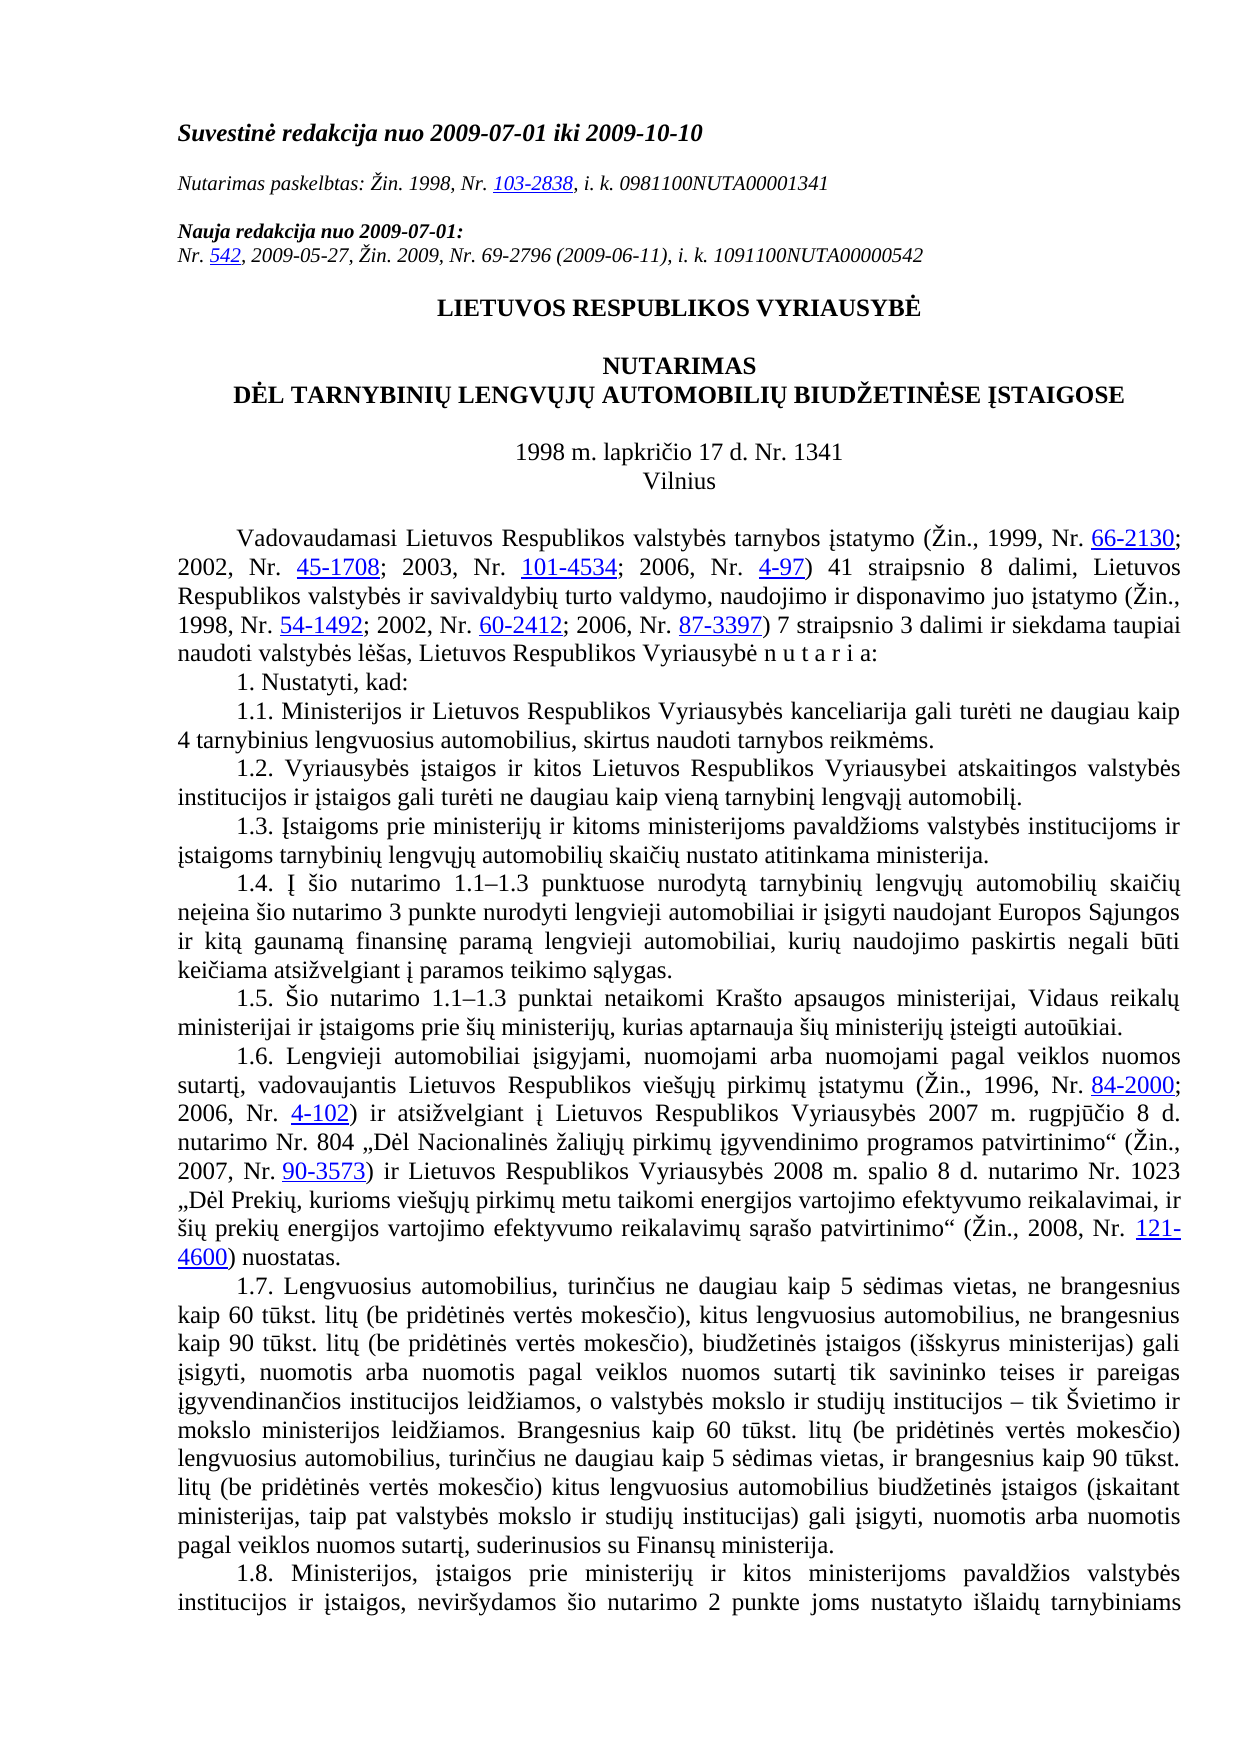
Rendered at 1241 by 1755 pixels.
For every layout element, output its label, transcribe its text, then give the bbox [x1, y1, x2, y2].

text Vilnius [177, 466, 1181, 495]
text 1.8. Ministerijos, įstaigos prie ministerijų ir kitos ministerijoms pavaldžios valstybės institucijos ir įstaigos, neviršydamos šio nutarimo 2 punkte joms nustatyto išlaidų tarnybiniams [177, 1558, 1181, 1616]
text 1.5. Šio nutarimo 1.1–1.3 punktai netaikomi Krašto apsaugos ministerijai, Vidaus reikalų ministerijai ir įstaigoms prie šių ministerijų, kurias aptarnauja šių ministerijų įsteigti autoūkiai. [177, 983, 1181, 1041]
text NUTARIMAS [177, 351, 1181, 380]
text 1.6. Lengvieji automobiliai įsigyjami, nuomojami arba nuomojami pagal veiklos nuomos sutartį, vadovaujantis Lietuvos Respublikos viešųjų pirkimų įstatymu (Žin., 1996, Nr. 84-2000; 2006, Nr. 4-102) ir atsižvelgiant į Lietuvos Respublikos Vyriausybės 2007 m. rugpjūčio 8 d. nutarimo Nr. 804 „Dėl Nacionalinės žaliųjų pirkimų įgyvendinimo programos patvirtinimo“ (Žin., 2007, Nr. 90-3573) ir Lietuvos Respublikos Vyriausybės 2008 m. spalio 8 d. nutarimo Nr. 1023 „Dėl Prekių, kurioms viešųjų pirkimų metu taikomi energijos vartojimo efektyvumo reikalavimai, ir šių prekių energijos vartojimo efektyvumo reikalavimų sąrašo patvirtinimo“ (Žin., 2008, Nr. 121-4600) nuostatas. [177, 1041, 1181, 1271]
text LIETUVOS RESPUBLIKOS VYRIAUSYBĖ [177, 293, 1181, 322]
text Vadovaudamasi Lietuvos Respublikos valstybės tarnybos įstatymo (Žin., 1999, Nr. 66-2130; 2002, Nr. 45-1708; 2003, Nr. 101-4534; 2006, Nr. 4-97) 41 straipsnio 8 dalimi, Lietuvos Respublikos valstybės ir savivaldybių turto valdymo, naudojimo ir disponavimo juo įstatymo (Žin., 1998, Nr. 54-1492; 2002, Nr. 60-2412; 2006, Nr. 87-3397) 7 straipsnio 3 dalimi ir siekdama taupiai naudoti valstybės lėšas, Lietuvos Respublikos Vyriausybė nutaria: [177, 523, 1181, 667]
text DĖL TARNYBINIŲ LENGVŲJŲ AUTOMOBILIŲ BIUDŽETINĖSE ĮSTAIGOSE [177, 380, 1181, 408]
text Nauja redakcija nuo 2009-07-01: [177, 219, 1181, 243]
text 1.3. Įstaigoms prie ministerijų ir kitoms ministerijoms pavaldžioms valstybės institucijoms ir įstaigoms tarnybinių lengvųjų automobilių skaičių nustato atitinkama ministerija. [177, 811, 1181, 868]
text 1. Nustatyti, kad: [177, 667, 1181, 696]
text 1.2. Vyriausybės įstaigos ir kitos Lietuvos Respublikos Vyriausybei atskaitingos valstybės institucijos ir įstaigos gali turėti ne daugiau kaip vieną tarnybinį lengvąjį automobilį. [177, 753, 1181, 811]
text Nutarimas paskelbtas: Žin. 1998, Nr. 103-2838, i. k. 0981100NUTA00001341 [177, 171, 1181, 195]
text 1.4. Į šio nutarimo 1.1–1.3 punktuose nurodytą tarnybinių lengvųjų automobilių skaičių neįeina šio nutarimo 3 punkte nurodyti lengvieji automobiliai ir įsigyti naudojant Europos Sąjungos ir kitą gaunamą finansinę paramą lengvieji automobiliai, kurių naudojimo paskirtis negali būti keičiama atsižvelgiant į paramos teikimo sąlygas. [177, 868, 1181, 983]
text Nr. 542, 2009-05-27, Žin. 2009, Nr. 69-2796 (2009-06-11), i. k. 1091100NUTA00000542 [177, 243, 1181, 267]
text 1.1. Ministerijos ir Lietuvos Respublikos Vyriausybės kanceliarija gali turėti ne daugiau kaip 4 tarnybinius lengvuosius automobilius, skirtus naudoti tarnybos reikmėms. [177, 696, 1181, 753]
text Suvestinė redakcija nuo 2009-07-01 iki 2009-10-10 [177, 118, 1181, 147]
text 1.7. Lengvuosius automobilius, turinčius ne daugiau kaip 5 sėdimas vietas, ne brangesnius kaip 60 tūkst. litų (be pridėtinės vertės mokesčio), kitus lengvuosius automobilius, ne brangesnius kaip 90 tūkst. litų (be pridėtinės vertės mokesčio), biudžetinės įstaigos (išskyrus ministerijas) gali įsigyti, nuomotis arba nuomotis pagal veiklos nuomos sutartį tik savininko teises ir pareigas įgyvendinančios institucijos leidžiamos, o valstybės mokslo ir studijų institucijos – tik Švietimo ir mokslo ministerijos leidžiamos. Brangesnius kaip 60 tūkst. litų (be pridėtinės vertės mokesčio) lengvuosius automobilius, turinčius ne daugiau kaip 5 sėdimas vietas, ir brangesnius kaip 90 tūkst. litų (be pridėtinės vertės mokesčio) kitus lengvuosius automobilius biudžetinės įstaigos (įskaitant ministerijas, taip pat valstybės mokslo ir studijų institucijas) gali įsigyti, nuomotis arba nuomotis pagal veiklos nuomos sutartį, suderinusios su Finansų ministerija. [177, 1271, 1181, 1558]
text 1998 m. lapkričio 17 d. Nr. 1341 [177, 437, 1181, 466]
